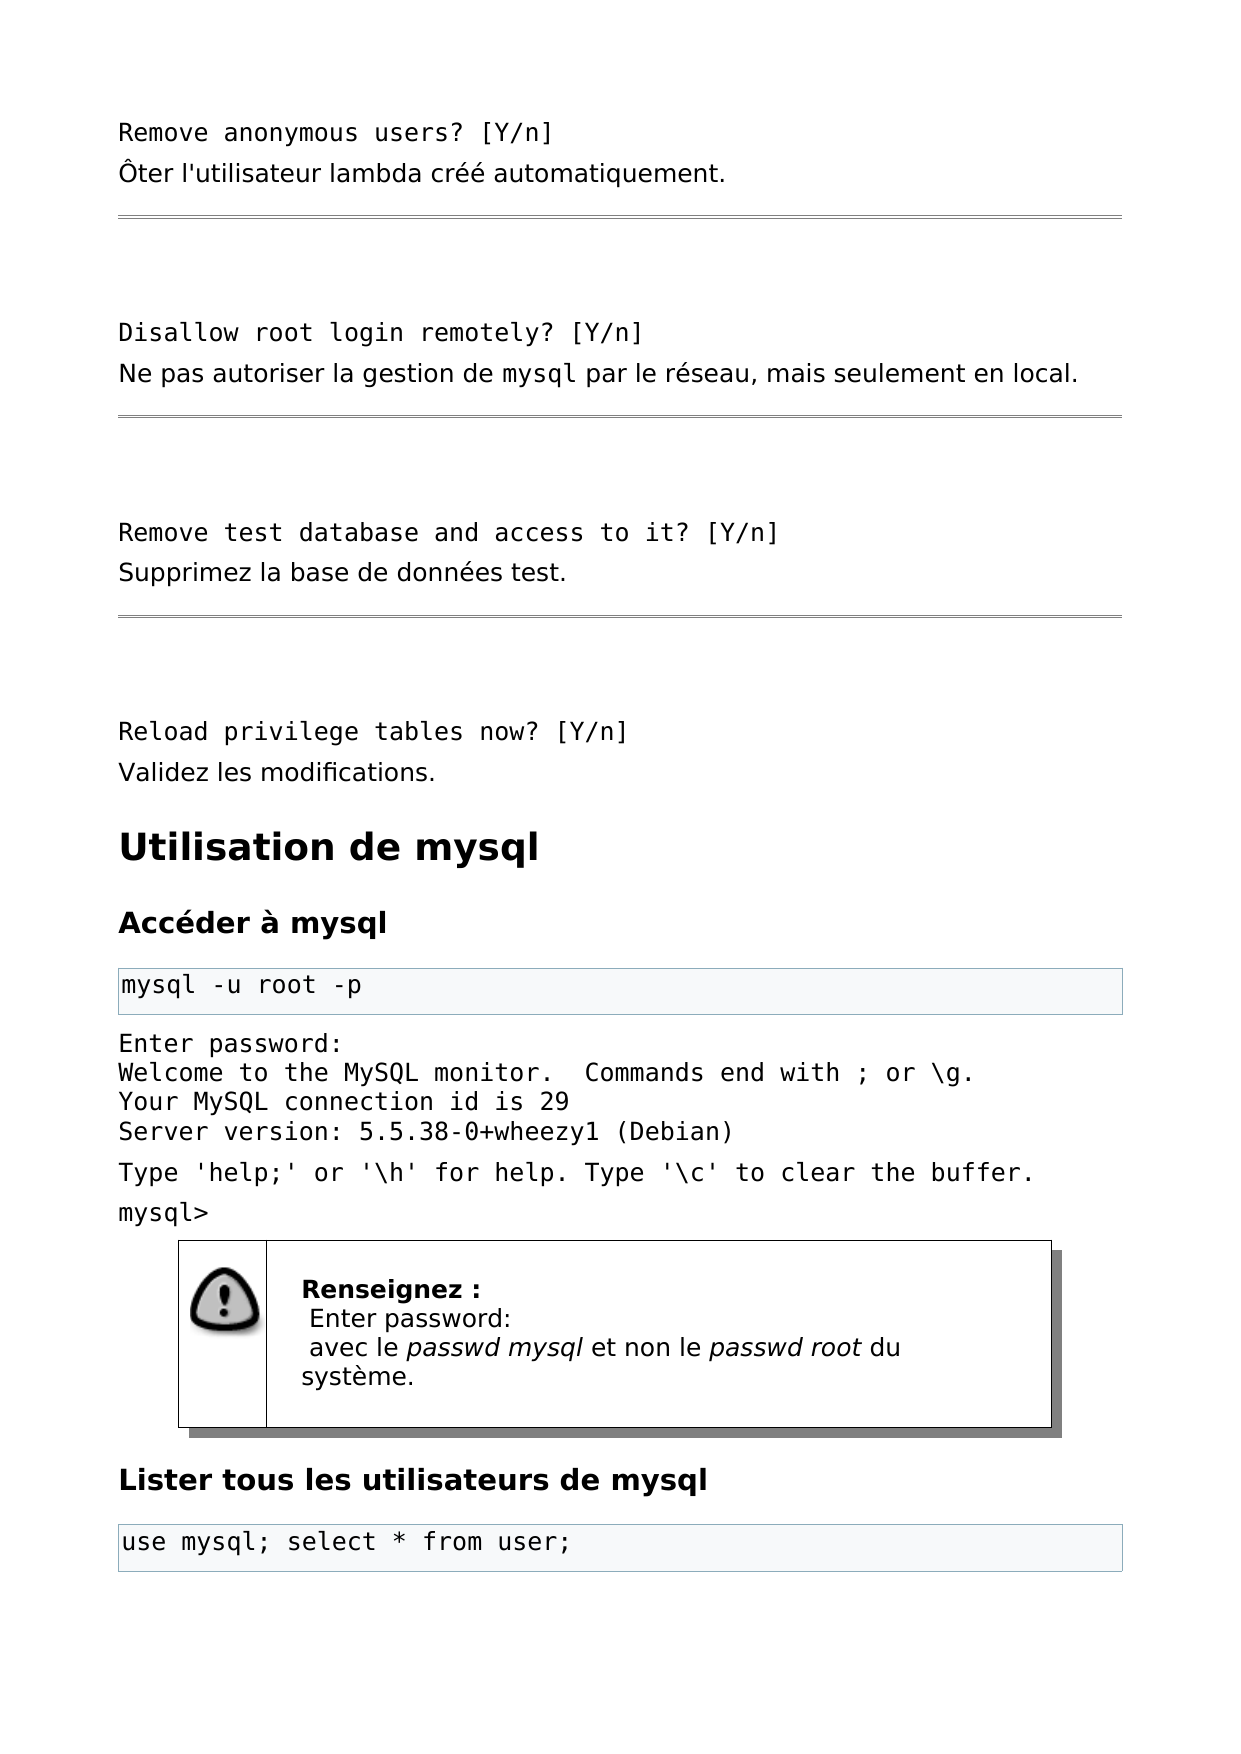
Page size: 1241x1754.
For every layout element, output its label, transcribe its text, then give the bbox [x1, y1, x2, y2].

table_header Renseignez : Enter password: avec le passwd mysql et non le passwd root du système. [267, 1241, 1051, 1427]
table_header mysql -u root -p [119, 969, 1122, 1014]
text Disallow root login remotely? [Y/n] [118, 318, 1122, 347]
subtitle Accéder à mysql [118, 906, 1122, 940]
text Ne pas autoriser la gestion de mysql par le réseau, mais seulement en local. [118, 359, 1122, 388]
text Reload privilege tables now? [Y/n] [118, 717, 1122, 747]
subtitle Lister tous les utilisateurs de mysql [118, 1463, 1122, 1497]
text mysql> [118, 1199, 1122, 1228]
picture [190, 1263, 266, 1339]
text Type 'help;' or '\h' for help. Type '\c' to clear the buffer. [118, 1158, 1122, 1187]
text Validez les modifications. [118, 758, 1122, 788]
text Remove test database and access to it? [Y/n] [118, 518, 1122, 547]
text Remove anonymous users? [Y/n] [118, 118, 1122, 147]
text Supprimez la base de données test. [118, 559, 1122, 588]
text Enter password: Welcome to the MySQL monitor. Commands end with ; or \g. Your MySQL connection id is 29 Server version: 5.5.38-0+wheezy1 (Debian) [118, 1029, 1122, 1146]
table_header [179, 1241, 266, 1427]
table_header use mysql; select * from user; [119, 1525, 1122, 1571]
text Ôter l'utilisateur lambda créé automatiquement. [118, 159, 1122, 188]
subtitle Utilisation de mysql [118, 825, 1122, 869]
